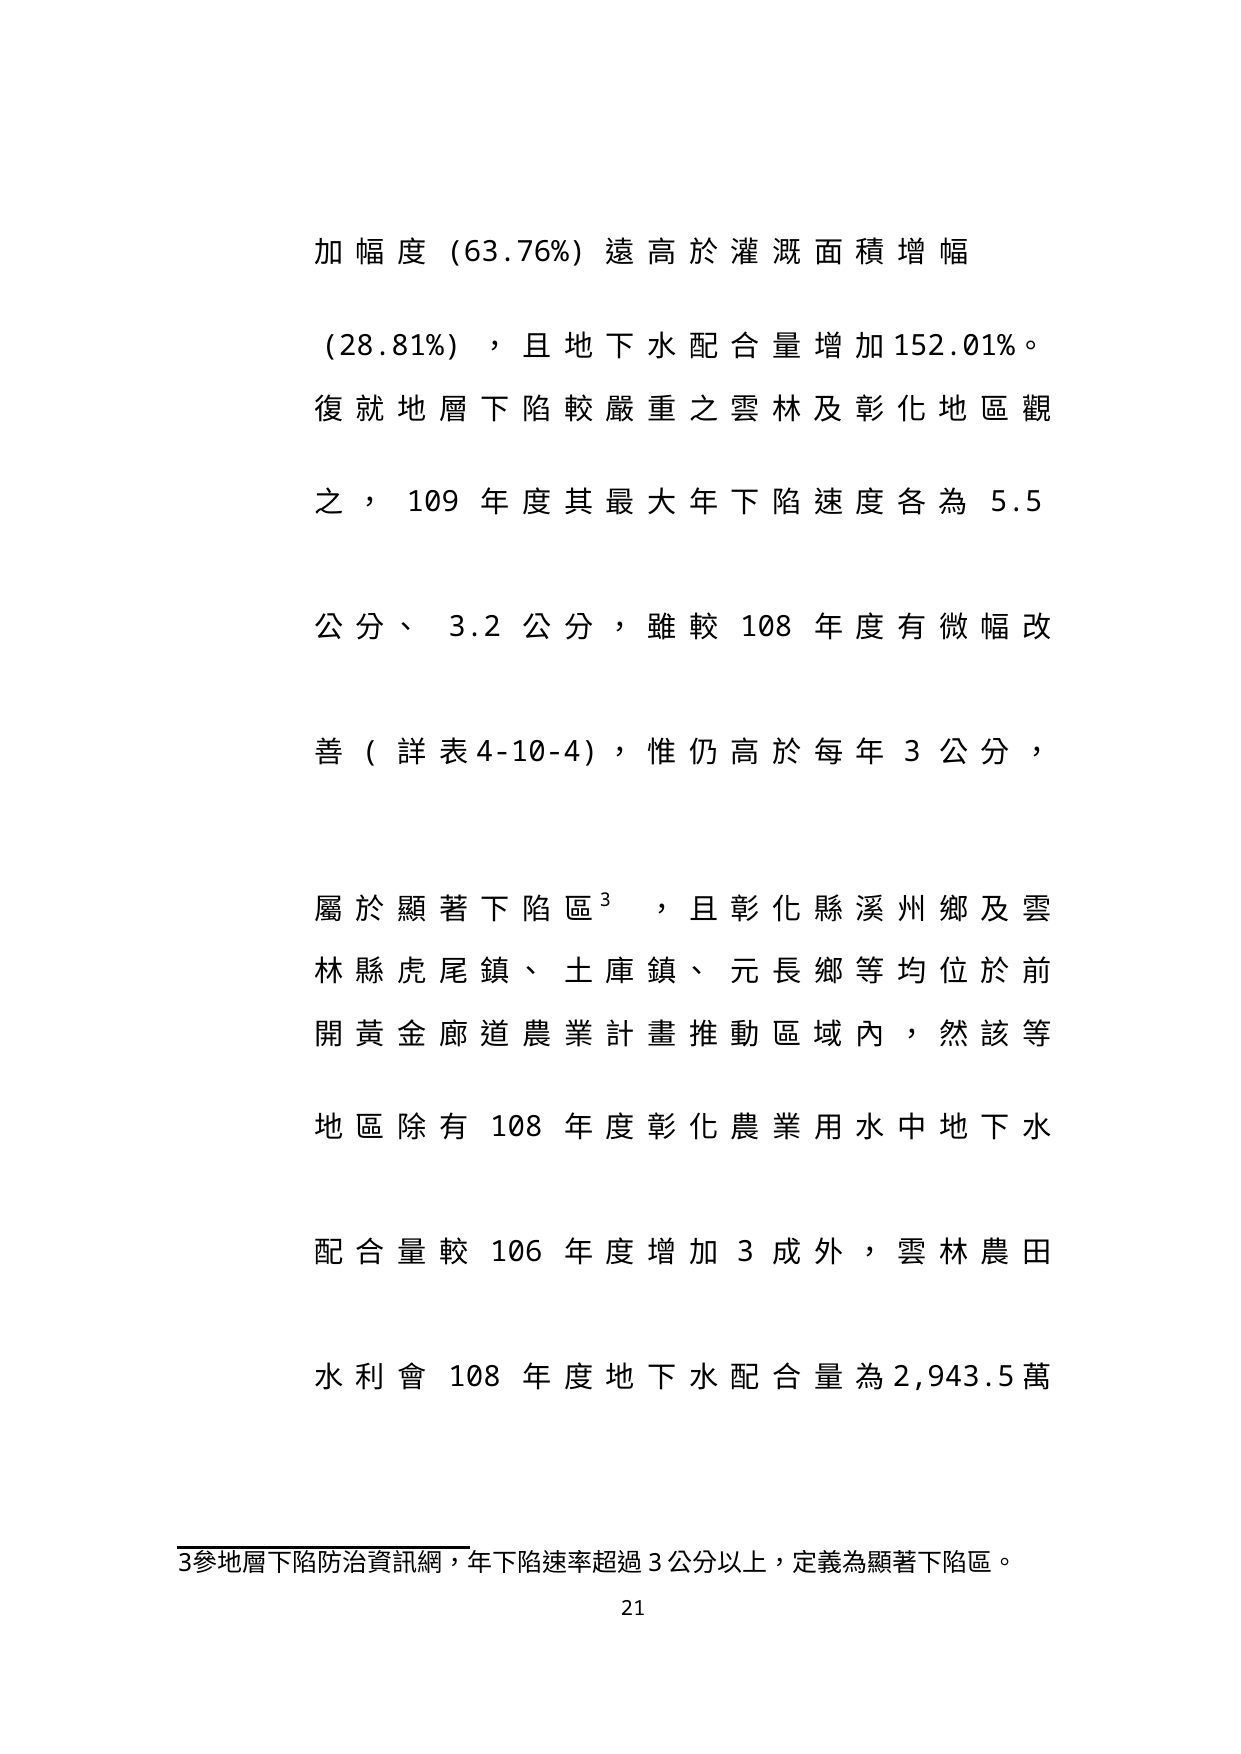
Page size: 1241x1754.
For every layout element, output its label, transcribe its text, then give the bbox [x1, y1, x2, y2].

text 參地層下陷防治資訊網，年下陷速率超過3公分以上，定義為顯著下陷區。 [177, 1548, 1063, 1577]
text 加幅度(63.76%)遠高於灌溉面積增幅(28.81%)，且地下水配合量增加152.01%。復就地層下陷較嚴重之雲林及彰化地區觀之，109年度其最大年下陷速度各為5.5公分、3.2公分，雖較108年度有微幅改善(詳表4-10-4)，惟仍高於每年3公分，屬於顯著下陷區，且彰化縣溪州鄉及雲林縣虎尾鎮、土庫鎮、元長鄉等均位於前開黃金廊道農業計畫推動區域內，然該等地區除有108年度彰化農業用水中地下水配合量較106年度增加3成外，雲林農田水利會108年度地下水配合量為2,943.5萬 [271, 177, 1058, 1427]
